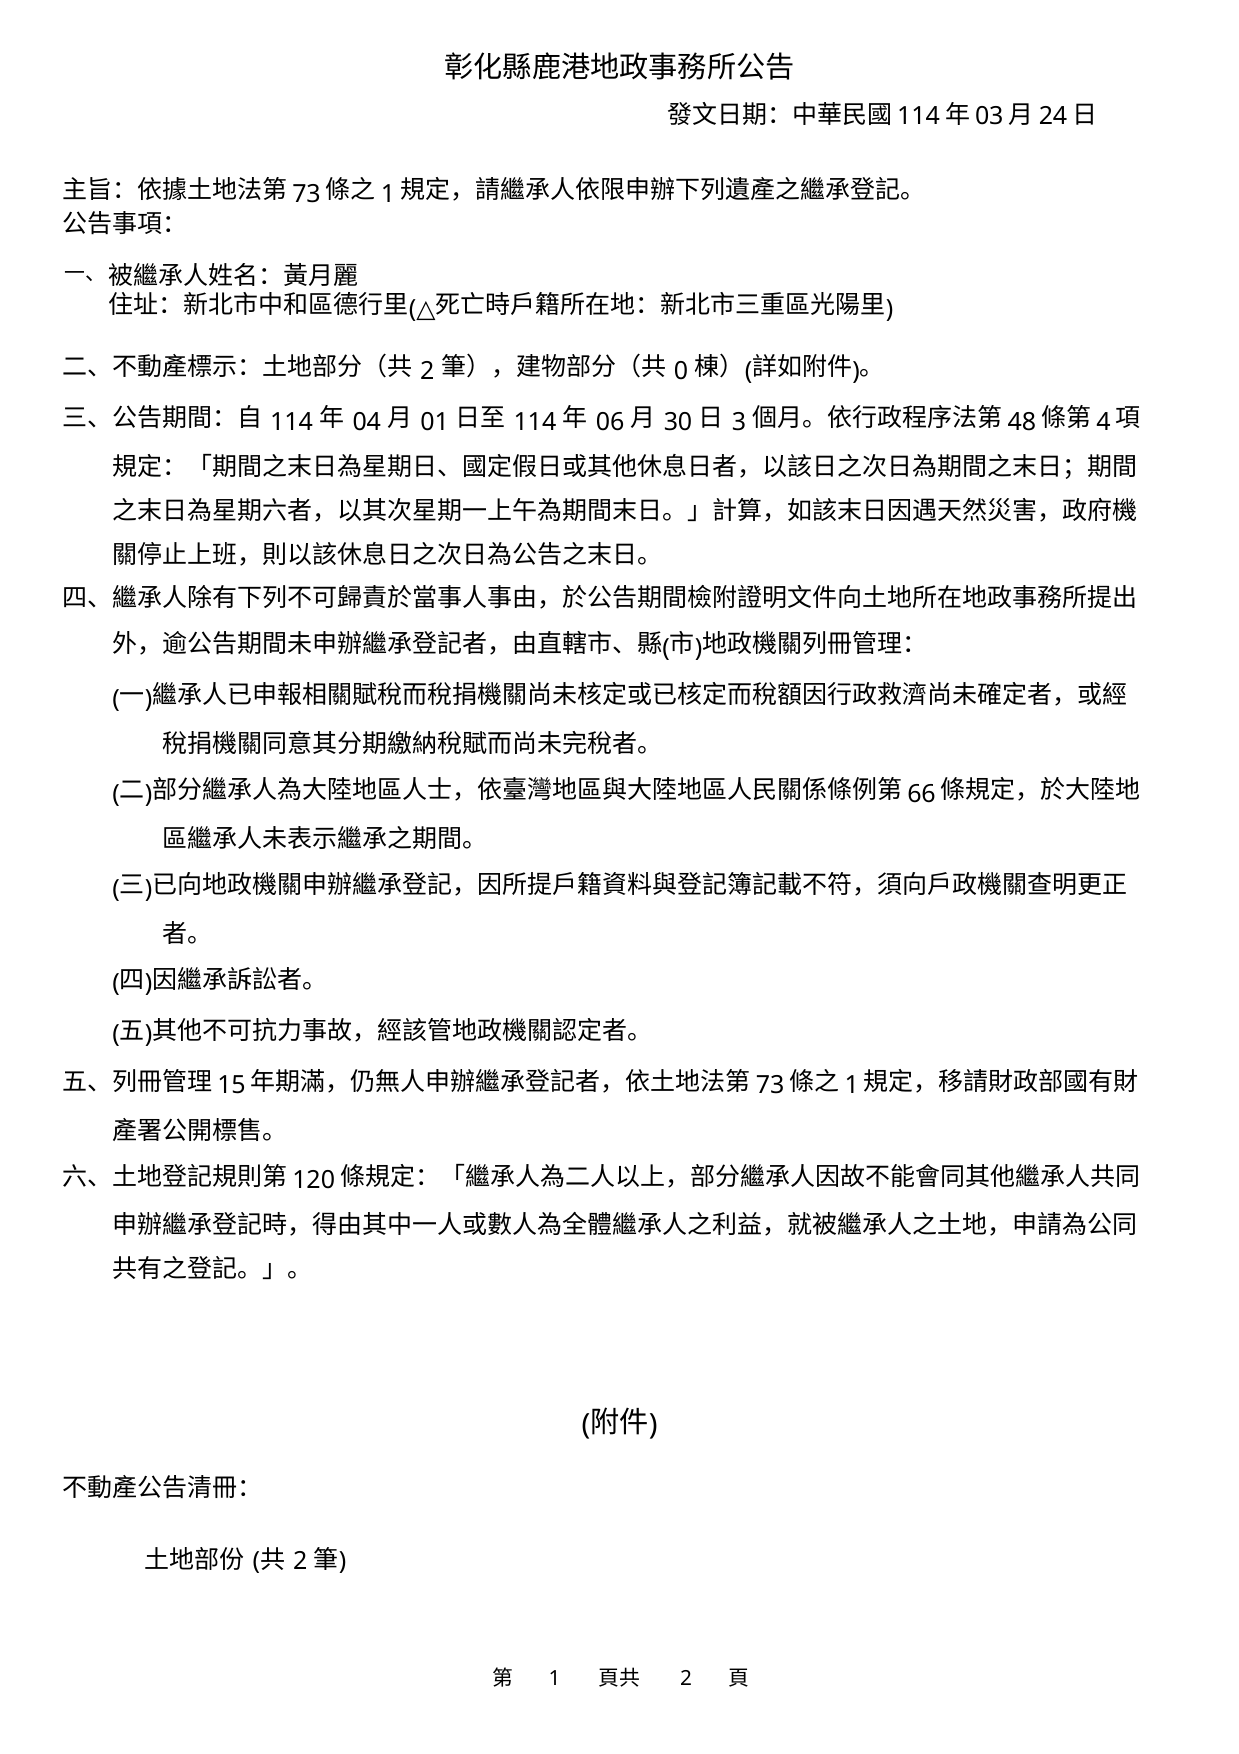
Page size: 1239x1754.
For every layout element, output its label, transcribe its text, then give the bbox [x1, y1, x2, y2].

table_cell [109, 1658, 482, 1698]
table_cell [483, 1352, 523, 1392]
table_cell [718, 1598, 759, 1657]
table_cell 一、 [62, 261, 109, 312]
table_cell [0, 135, 62, 176]
table_header [109, 0, 482, 41]
table_cell 第 [483, 1658, 523, 1698]
table_cell 主旨：依據土地法第73條之1規定，請繼承人依限申辦下列遺產之繼承登記。 公告事項： [62, 176, 1177, 261]
table_cell [109, 1352, 482, 1392]
table_cell 二、不動產標示：土地部分（共 2 筆），建物部分（共 0 棟）(詳如附件)。 三、公告期間：自 114 年 04 月 01 日至 114 年 06 月 30 日 3 個月。依行政程序法第48條第4項 規定：「期間之末日為星期日、國定假日或其他休息日者，以該日之次日為期間之末日；期間 之末日為星期六者，以其次星期一上午為期間末日。」計算，如該末日因遇天然災害，政府機 關停止上班，則以該休息日之次日為公告之末日。 四、繼承人除有下列不可歸責於當事人事由，於公告期間檢附證明文件向土地所在地政事務所提出 外，逾公告期間未申辦繼承登記者，由直轄市、縣(市)地政機關列冊管理： (一)繼承人已申報相關賦稅而稅捐機關尚未核定或已核定而稅額因行政救濟尚未確定者，或經 稅捐機關同意其分期繳納稅賦而尚未完稅者。 (二)部分繼承人為大陸地區人士，依臺灣地區與大陸地區人民關係條例第66條規定，於大陸地 區繼承人未表示繼承之期間。 (三)已向地政機關申辦繼承登記，因所提戶籍資料與登記簿記載不符，須向戶政機關查明更正 者。 (四)因繼承訴訟者。 (五)其他不可抗力事故，經該管地政機關認定者。 五、列冊管理15年期滿，仍無人申辦繼承登記者，依土地法第73條之1規定，移請財政部國有財 產署公開標售。 六、土地登記規則第120條規定：「繼承人為二人以上，部分繼承人因故不能會同其他繼承人共同 申辦繼承登記時，得由其中一人或數人為全體繼承人之利益，就被繼承人之土地，申請為公同 共有之登記。」。 [62, 353, 1177, 1352]
table_header [0, 0, 62, 41]
table_cell [62, 312, 109, 353]
table_cell [0, 95, 62, 135]
table_cell [759, 1658, 1177, 1698]
table_cell [1177, 1392, 1239, 1453]
table_cell [653, 135, 667, 176]
table_header [483, 0, 523, 41]
table_cell [759, 1598, 1177, 1657]
table_cell [1177, 1598, 1239, 1657]
table_cell [1177, 1454, 1239, 1526]
table_cell [523, 135, 585, 176]
table_cell [1177, 95, 1239, 135]
table_cell [0, 261, 62, 312]
table_cell 1 [523, 1658, 585, 1698]
table_header [653, 0, 667, 41]
table_cell [1177, 1352, 1239, 1392]
table_cell [62, 95, 109, 135]
table_cell [653, 1598, 667, 1657]
table_cell [62, 1598, 109, 1657]
table_cell [759, 135, 1177, 176]
table_cell [1177, 312, 1239, 353]
table_cell [585, 95, 653, 135]
table_cell [1177, 41, 1239, 94]
table_cell [653, 95, 667, 135]
table_cell [0, 1352, 62, 1392]
table_cell [109, 135, 482, 176]
table_cell [523, 1352, 585, 1392]
table_cell [585, 1352, 653, 1392]
table_cell [0, 216, 62, 261]
table_cell 發文日期：中華民國114年03月24日 [667, 95, 1177, 135]
table_cell [718, 135, 759, 176]
table_header [759, 0, 1177, 41]
table_cell [667, 135, 718, 176]
table_cell 2 [653, 1658, 718, 1698]
table_cell [759, 1352, 1177, 1392]
table_cell [0, 1658, 62, 1698]
table_cell [483, 1598, 523, 1657]
table_cell [0, 312, 62, 353]
table_cell [0, 176, 62, 216]
table_header [585, 0, 653, 41]
table_cell (附件) [62, 1392, 1177, 1453]
table_cell [483, 135, 523, 176]
table_header [1177, 0, 1239, 41]
table_header [667, 0, 718, 41]
table_cell 不動產公告清冊： [62, 1454, 1177, 1526]
table_cell [523, 1598, 585, 1657]
table_cell [1177, 1526, 1239, 1597]
table_cell 土地部份 (共 2 筆) [62, 1526, 1177, 1597]
table_cell 頁共 [585, 1658, 653, 1698]
table_cell [718, 1352, 759, 1392]
table_cell 被繼承人姓名：黃月麗 住址：新北市中和區德行里(△死亡時戶籍所在地：新北市三重區光陽里) [109, 261, 1177, 353]
table_cell 頁 [718, 1658, 759, 1698]
table_cell [1177, 353, 1239, 1352]
table_cell [523, 95, 585, 135]
table_cell [585, 135, 653, 176]
table_header [523, 0, 585, 41]
table_cell [0, 353, 62, 1352]
table_cell [1177, 176, 1239, 216]
table_cell [0, 1598, 62, 1657]
table_cell [585, 1598, 653, 1657]
table_cell [109, 95, 482, 135]
table_cell [62, 1658, 109, 1698]
table_cell [0, 41, 62, 94]
table_cell [667, 1352, 718, 1392]
table_header [62, 0, 109, 41]
table_cell [0, 1526, 62, 1597]
table_cell [0, 1392, 62, 1453]
table_cell [62, 1352, 109, 1392]
table_cell [653, 1352, 667, 1392]
table_cell [483, 95, 523, 135]
table_cell [62, 135, 109, 176]
table_cell [1177, 135, 1239, 176]
table_cell [1177, 1658, 1239, 1698]
table_cell 彰化縣鹿港地政事務所公告 [62, 41, 1177, 94]
table_header [718, 0, 759, 41]
table_cell [1177, 216, 1239, 261]
table_cell [0, 1454, 62, 1526]
table_cell [109, 1598, 482, 1657]
table_cell [667, 1598, 718, 1657]
table_cell [1177, 261, 1239, 312]
